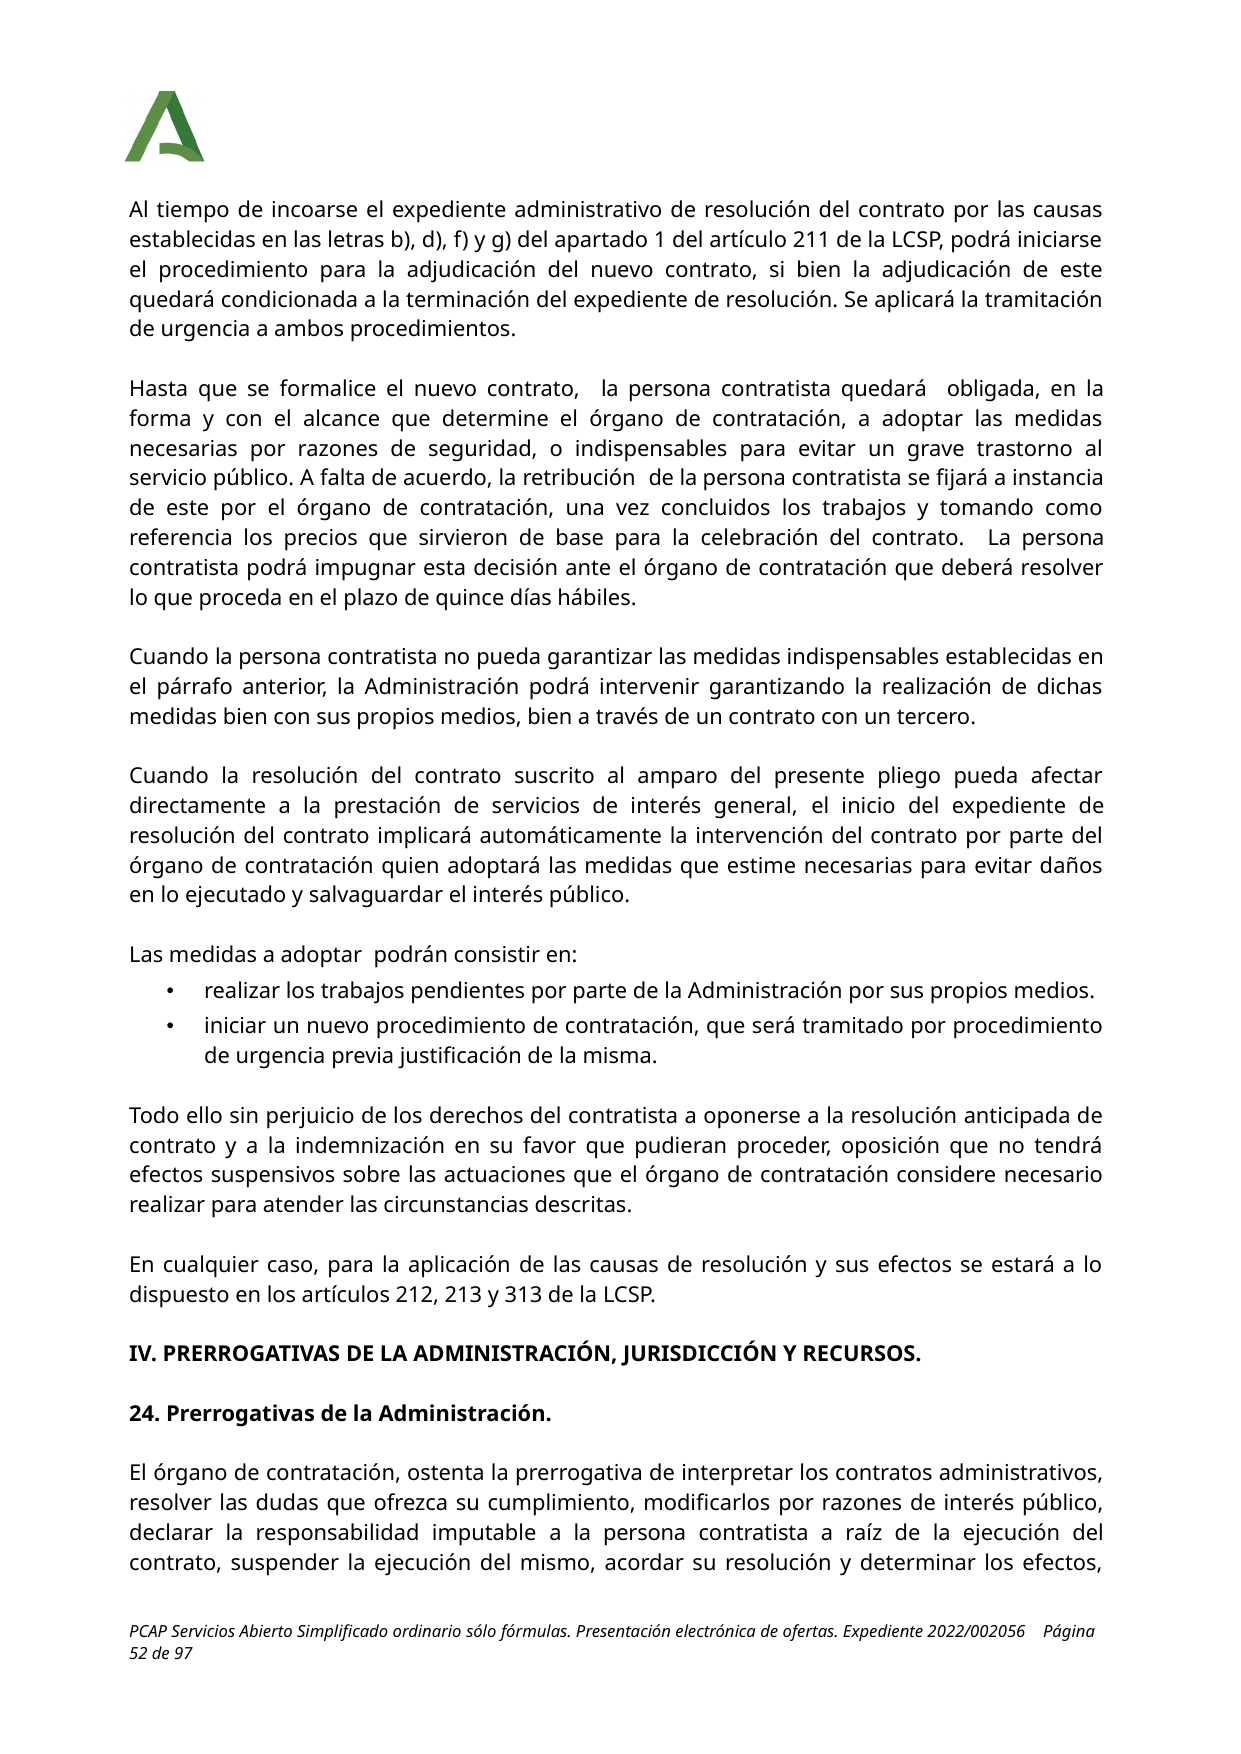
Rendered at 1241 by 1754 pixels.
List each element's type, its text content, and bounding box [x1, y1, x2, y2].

text 24. Prerrogativas de la Administración. [129, 1398, 1104, 1428]
list iniciar un nuevo procedimiento de contratación, que será tramitado por procedimiento de urgencia previa justificación de la misma. [166, 1011, 1104, 1070]
text El órgano de contratación, ostenta la prerrogativa de interpretar los contratos administrativos, resolver las dudas que ofrezca su cumplimiento, modificarlos por razones de interés público, declarar la responsabilidad imputable a la persona contratista a raíz de la ejecución del contrato, suspender la ejecución del mismo, acordar su resolución y determinar los efectos, [129, 1457, 1104, 1577]
text Al tiempo de incoarse el expediente administrativo de resolución del contrato por las causas establecidas en las letras b), d), f) y g) del apartado 1 del artículo 211 de la LCSP, podrá iniciarse el procedimiento para la adjudicación del nuevo contrato, si bien la adjudicación de este quedará condicionada a la terminación del expediente de resolución. Se aplicará la tramitación de urgencia a ambos procedimientos. [129, 194, 1104, 343]
text Cuando la resolución del contrato suscrito al amparo del presente pliego pueda afectar directamente a la prestación de servicios de interés general, el inicio del expediente de resolución del contrato implicará automáticamente la intervención del contrato por parte del órgano de contratación quien adoptará las medidas que estime necesarias para evitar daños en lo ejecutado y salvaguardar el interés público. [129, 760, 1104, 909]
text Hasta que se formalice el nuevo contrato, la persona contratista quedará obligada, en la forma y con el alcance que determine el órgano de contratación, a adoptar las medidas necesarias por razones de seguridad, o indispensables para evitar un grave trastorno al servicio público. A falta de acuerdo, la retribución de la persona contratista se fijará a instancia de este por el órgano de contratación, una vez concluidos los trabajos y tomando como referencia los precios que sirvieron de base para la celebración del contrato. La persona contratista podrá impugnar esta decisión ante el órgano de contratación que deberá resolver lo que proceda en el plazo de quince días hábiles. [129, 373, 1104, 611]
text En cualquier caso, para la aplicación de las causas de resolución y sus efectos se estará a lo dispuesto en los artículos 212, 213 y 313 de la LCSP. [129, 1249, 1104, 1308]
text IV. PRERROGATIVAS DE LA ADMINISTRACIÓN, JURISDICCIÓN Y RECURSOS. [129, 1338, 1104, 1368]
list realizar los trabajos pendientes por parte de la Administración por sus propios medios. [166, 975, 1104, 1004]
list Todo ello sin perjuicio de los derechos del contratista a oponerse a la resolución anticipada de contrato y a la indemnización en su favor que pudieran proceder, oposición que no tendrá efectos suspensivos sobre las actuaciones que el órgano de contratación considere necesario realizar para atender las circunstancias descritas. [129, 1100, 1104, 1219]
picture [120, 86, 209, 166]
text Las medidas a adoptar podrán consistir en: [129, 939, 1104, 969]
text Cuando la persona contratista no pueda garantizar las medidas indispensables establecidas en el párrafo anterior, la Administración podrá intervenir garantizando la realización de dichas medidas bien con sus propios medios, bien a través de un contrato con un tercero. [129, 641, 1104, 731]
